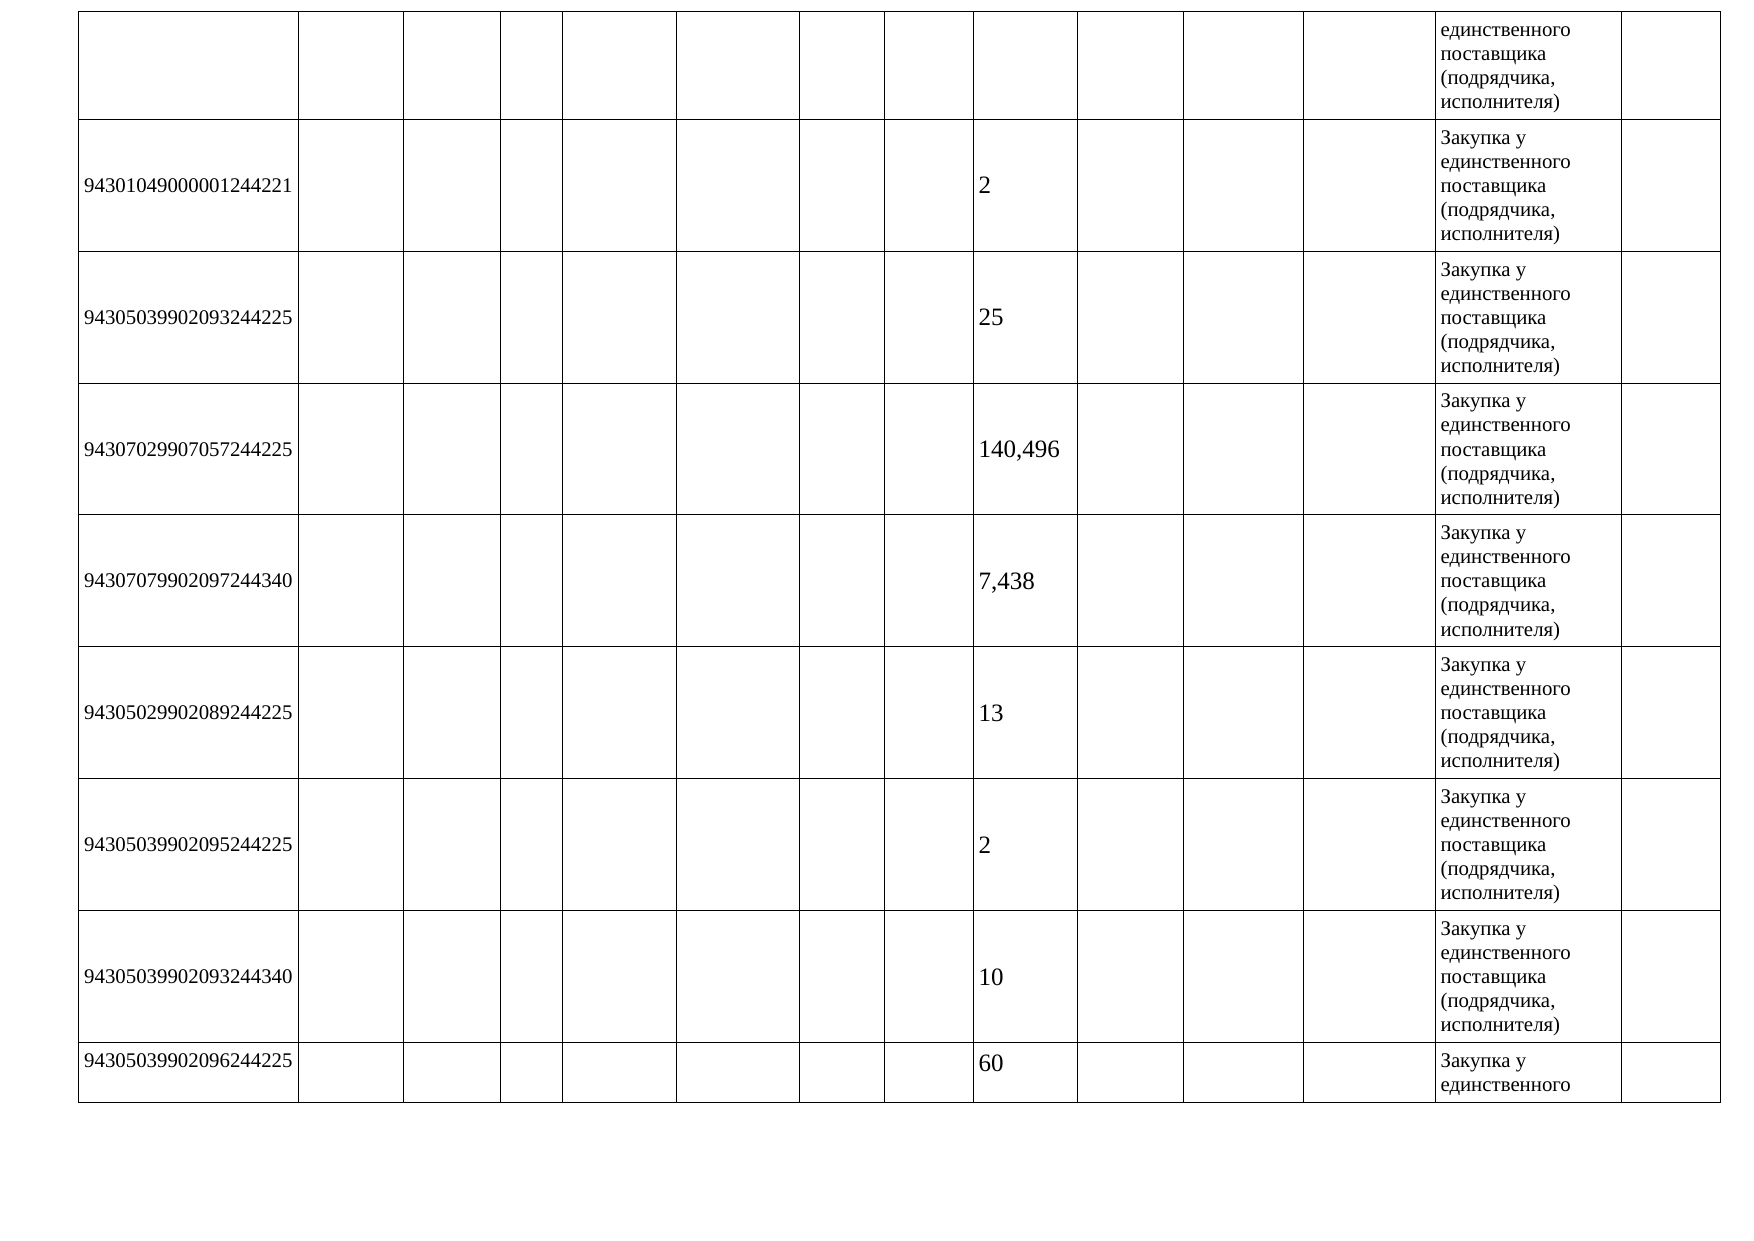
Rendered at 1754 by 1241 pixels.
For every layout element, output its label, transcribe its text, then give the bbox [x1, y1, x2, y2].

table_cell [1622, 647, 1720, 778]
table_cell [800, 252, 884, 382]
table_cell [1078, 1043, 1183, 1102]
table_cell [800, 12, 884, 119]
table_cell Закупка у единственного поставщика (подрядчика, исполнителя) [1436, 515, 1621, 646]
table_cell Закупка у единственного поставщика (подрядчика, исполнителя) [1436, 647, 1621, 778]
table_cell [404, 384, 500, 514]
table_cell 94305039902096244225 [79, 1043, 298, 1102]
table_cell [677, 252, 799, 382]
table_cell [1304, 120, 1435, 251]
table_cell [299, 647, 403, 778]
table_cell [79, 12, 298, 119]
table_cell [1184, 120, 1303, 251]
table_cell [1304, 12, 1435, 119]
table_cell [1622, 12, 1720, 119]
table_cell [563, 779, 676, 910]
table_cell [501, 515, 562, 646]
table_cell 7,438 [974, 515, 1077, 646]
table_cell [677, 120, 799, 251]
table_cell [563, 515, 676, 646]
table_cell [800, 1043, 884, 1102]
table_cell [404, 515, 500, 646]
table_cell 94305029902089244225 [79, 647, 298, 778]
table_cell [501, 779, 562, 910]
table_cell [501, 252, 562, 382]
table_cell [1078, 647, 1183, 778]
table_cell [501, 12, 562, 119]
table_cell [299, 12, 403, 119]
table_cell [404, 12, 500, 119]
table_cell [800, 779, 884, 910]
table_cell [563, 384, 676, 514]
table_cell 94305039902095244225 [79, 779, 298, 910]
table_cell [800, 911, 884, 1042]
table_cell [1078, 779, 1183, 910]
table_cell [1304, 515, 1435, 646]
table_cell [1622, 1043, 1720, 1102]
table_cell [563, 12, 676, 119]
table_cell [404, 252, 500, 382]
table_cell [1184, 1043, 1303, 1102]
table_cell Закупка у единственного поставщика (подрядчика, исполнителя) [1436, 120, 1621, 251]
table_cell [885, 384, 973, 514]
table_cell [1078, 120, 1183, 251]
table_cell 13 [974, 647, 1077, 778]
table_cell единственного поставщика (подрядчика, исполнителя) [1436, 12, 1621, 119]
table_cell [1622, 252, 1720, 382]
table_cell [1184, 911, 1303, 1042]
table_cell [563, 120, 676, 251]
table_cell [404, 779, 500, 910]
table_cell [1184, 252, 1303, 382]
table_cell [1622, 779, 1720, 910]
table_cell [885, 779, 973, 910]
table_cell [1078, 515, 1183, 646]
table_cell [1184, 12, 1303, 119]
table_cell [885, 120, 973, 251]
table_cell 60 [974, 1043, 1077, 1102]
table_cell [501, 647, 562, 778]
table_cell [501, 120, 562, 251]
table_cell [1304, 384, 1435, 514]
table_cell [299, 120, 403, 251]
table_cell [1184, 779, 1303, 910]
table_cell [563, 1043, 676, 1102]
table_cell [299, 911, 403, 1042]
table_cell [800, 647, 884, 778]
table_cell [1304, 647, 1435, 778]
table_cell [885, 911, 973, 1042]
table_cell [677, 647, 799, 778]
table_cell [1622, 911, 1720, 1042]
table_cell 25 [974, 252, 1077, 382]
table_cell [800, 384, 884, 514]
table_cell 2 [974, 120, 1077, 251]
table_cell [1184, 384, 1303, 514]
table_cell [1304, 779, 1435, 910]
table_cell [299, 1043, 403, 1102]
table_cell 94301049000001244221 [79, 120, 298, 251]
table_cell [1622, 515, 1720, 646]
table_cell [404, 911, 500, 1042]
table_cell [885, 12, 973, 119]
table_cell 2 [974, 779, 1077, 910]
table_cell [885, 647, 973, 778]
table_cell [1304, 1043, 1435, 1102]
table_cell [404, 120, 500, 251]
table_cell [677, 911, 799, 1042]
table_cell [974, 12, 1077, 119]
table_cell [1184, 515, 1303, 646]
table_cell [299, 515, 403, 646]
table_cell [1078, 384, 1183, 514]
table_cell 94307079902097244340 [79, 515, 298, 646]
table_cell 140,496 [974, 384, 1077, 514]
table_cell [501, 384, 562, 514]
table_cell [800, 515, 884, 646]
table_cell [501, 1043, 562, 1102]
table_cell Закупка у единственного поставщика (подрядчика, исполнителя) [1436, 779, 1621, 910]
table_cell Закупка у единственного [1436, 1043, 1621, 1102]
table_cell [1078, 12, 1183, 119]
table_cell [1078, 911, 1183, 1042]
table_cell [800, 120, 884, 251]
table_cell [1304, 911, 1435, 1042]
table_cell [885, 1043, 973, 1102]
table_cell 10 [974, 911, 1077, 1042]
table_cell 94305039902093244225 [79, 252, 298, 382]
table_cell [563, 252, 676, 382]
table_cell [299, 779, 403, 910]
table_cell [501, 911, 562, 1042]
table_cell [1304, 252, 1435, 382]
table_cell [885, 515, 973, 646]
table_cell Закупка у единственного поставщика (подрядчика, исполнителя) [1436, 252, 1621, 382]
table_cell [563, 647, 676, 778]
table_cell Закупка у единственного поставщика (подрядчика, исполнителя) [1436, 911, 1621, 1042]
table_cell [404, 1043, 500, 1102]
table_cell 94307029907057244225 [79, 384, 298, 514]
table_cell [404, 647, 500, 778]
table_cell [1078, 252, 1183, 382]
table_cell [1622, 120, 1720, 251]
table_cell [677, 515, 799, 646]
table_cell [1622, 384, 1720, 514]
table_cell [677, 779, 799, 910]
table_cell [677, 12, 799, 119]
table_cell [677, 1043, 799, 1102]
table_cell 94305039902093244340 [79, 911, 298, 1042]
table_cell [299, 384, 403, 514]
table_cell [885, 252, 973, 382]
table_cell [563, 911, 676, 1042]
table_cell [299, 252, 403, 382]
table_cell Закупка у единственного поставщика (подрядчика, исполнителя) [1436, 384, 1621, 514]
table_cell [1184, 647, 1303, 778]
table_cell [677, 384, 799, 514]
